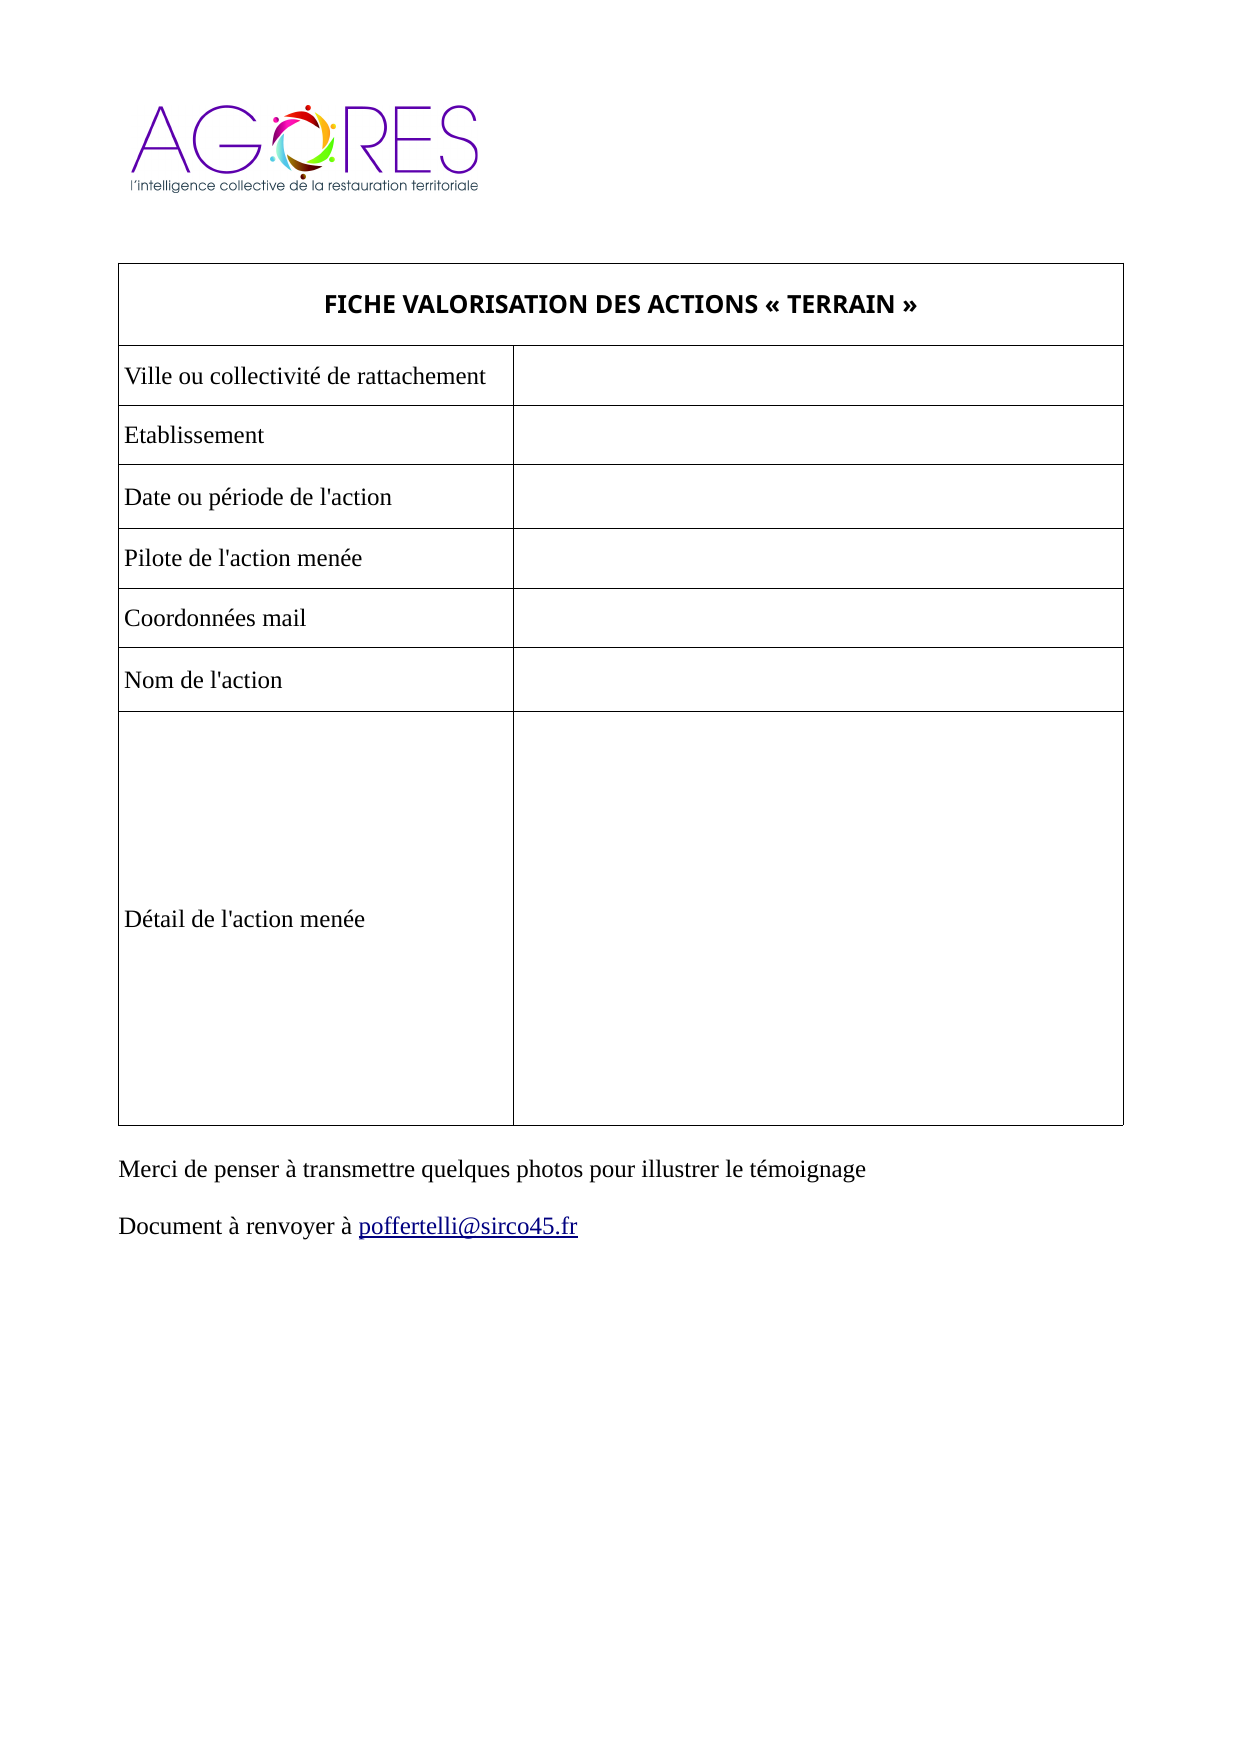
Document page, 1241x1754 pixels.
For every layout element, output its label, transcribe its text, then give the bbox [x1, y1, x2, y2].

table_cell [514, 712, 1123, 1125]
table_cell [514, 465, 1123, 528]
picture [131, 105, 478, 193]
table_header FICHE VALORISATION DES ACTIONS « TERRAIN » [119, 264, 1123, 345]
table_cell [514, 529, 1123, 588]
table_cell [514, 648, 1123, 711]
text Document à renvoyer à poffertelli@sirco45.fr [118, 1211, 1122, 1240]
table_cell Date ou période de l'action [119, 465, 513, 528]
table_cell Coordonnées mail [119, 589, 513, 647]
table_cell Ville ou collectivité de rattachement [119, 346, 513, 405]
table_cell Etablissement [119, 406, 513, 464]
table_cell [514, 589, 1123, 647]
table_cell Détail de l'action menée [119, 712, 513, 1125]
text Merci de penser à transmettre quelques photos pour illustrer le témoignage [118, 1154, 1122, 1183]
table_cell Pilote de l'action menée [119, 529, 513, 588]
table_cell [514, 346, 1123, 405]
table_cell Nom de l'action [119, 648, 513, 711]
table_cell [514, 406, 1123, 464]
